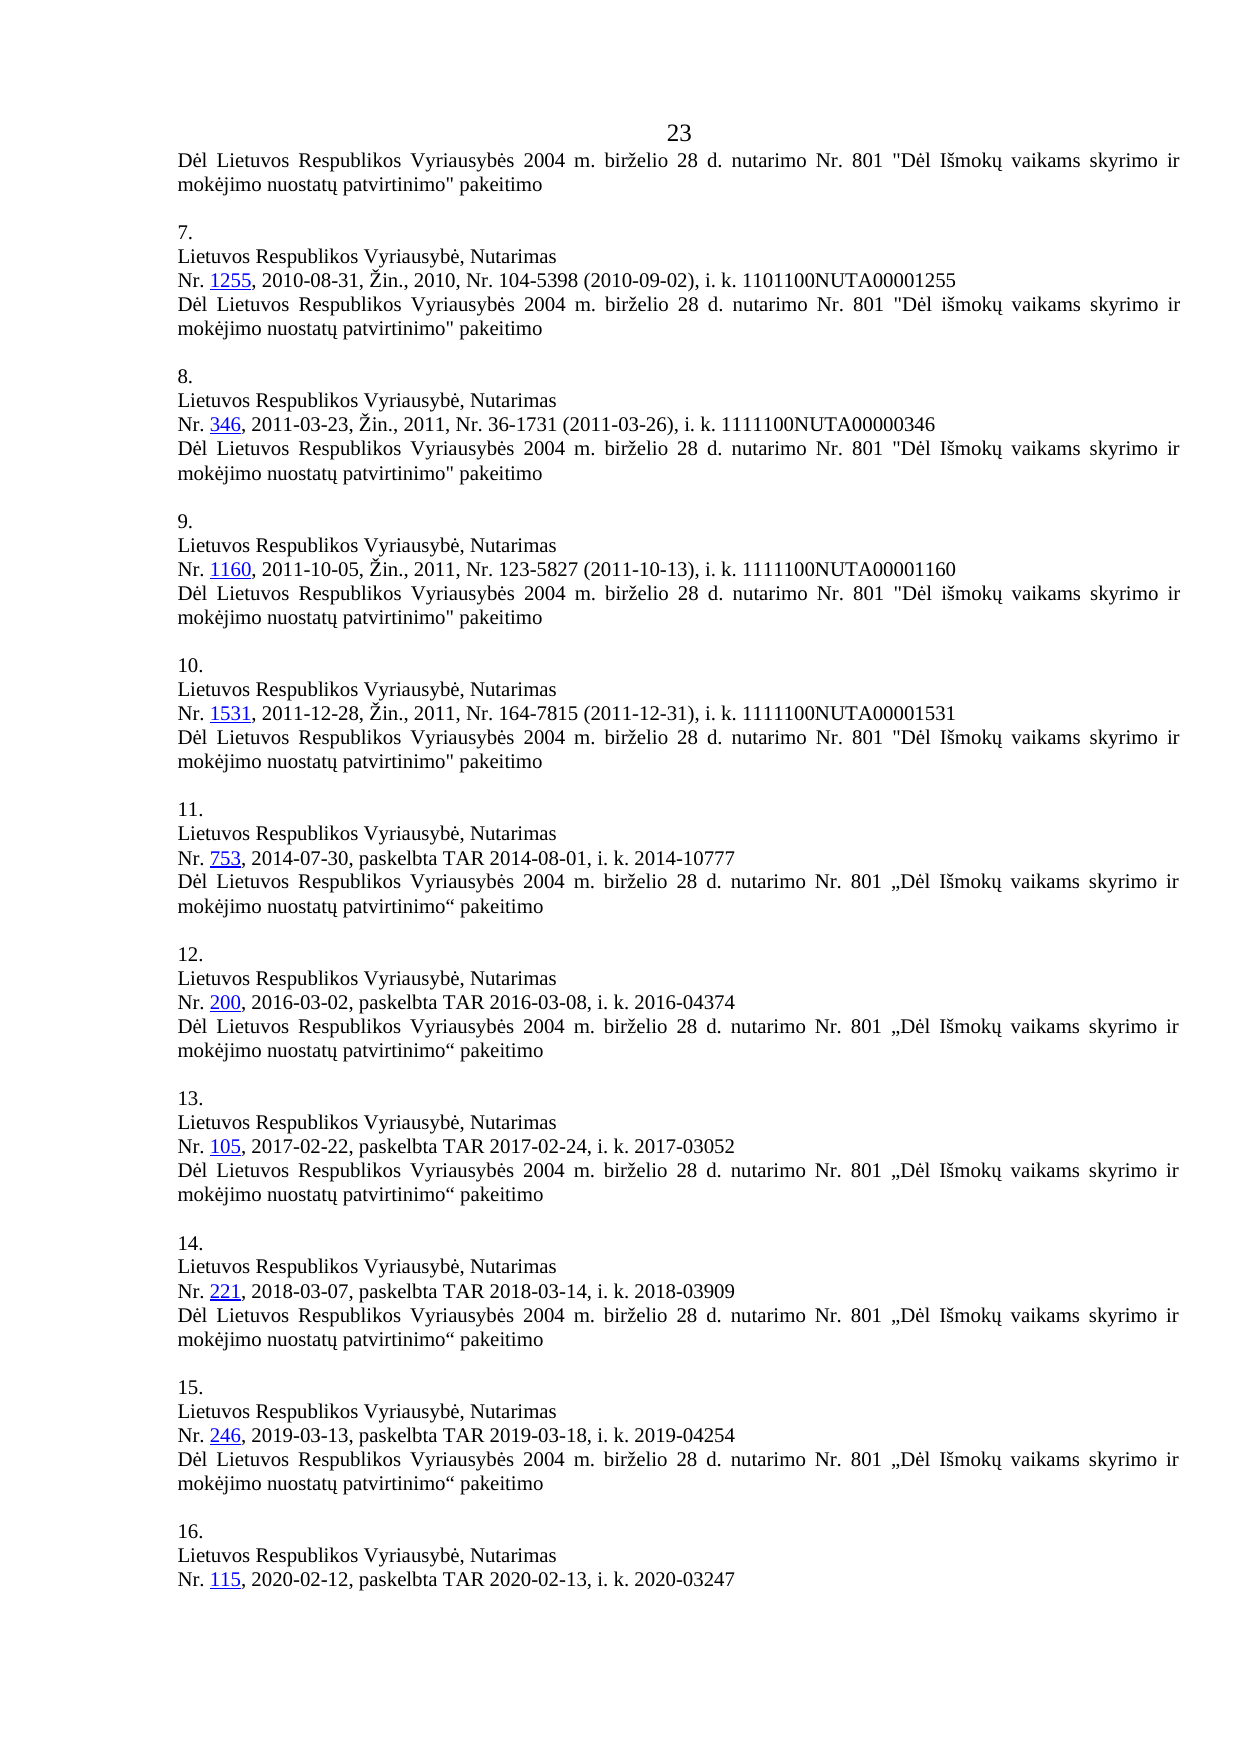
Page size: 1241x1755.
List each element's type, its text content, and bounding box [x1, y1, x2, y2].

text Lietuvos Respublikos Vyriausybė, Nutarimas [177, 1543, 1181, 1567]
text Dėl Lietuvos Respublikos Vyriausybės 2004 m. birželio 28 d. nutarimo Nr. 801 „Dėl Išmokų vaikams skyrimo ir mokėjimo nuostatų patvirtinimo“ pakeitimo [177, 1014, 1181, 1062]
text 15. [177, 1375, 1181, 1399]
text Dėl Lietuvos Respublikos Vyriausybės 2004 m. birželio 28 d. nutarimo Nr. 801 "Dėl išmokų vaikams skyrimo ir mokėjimo nuostatų patvirtinimo" pakeitimo [177, 292, 1181, 340]
text Lietuvos Respublikos Vyriausybė, Nutarimas [177, 1399, 1181, 1423]
text Dėl Lietuvos Respublikos Vyriausybės 2004 m. birželio 28 d. nutarimo Nr. 801 „Dėl Išmokų vaikams skyrimo ir mokėjimo nuostatų patvirtinimo“ pakeitimo [177, 1158, 1181, 1206]
text Nr. 346, 2011-03-23, Žin., 2011, Nr. 36-1731 (2011-03-26), i. k. 1111100NUTA00000346 [177, 412, 1181, 436]
text 8. [177, 364, 1181, 388]
text Lietuvos Respublikos Vyriausybė, Nutarimas [177, 821, 1181, 845]
text Nr. 221, 2018-03-07, paskelbta TAR 2018-03-14, i. k. 2018-03909 [177, 1278, 1181, 1303]
text Dėl Lietuvos Respublikos Vyriausybės 2004 m. birželio 28 d. nutarimo Nr. 801 „Dėl Išmokų vaikams skyrimo ir mokėjimo nuostatų patvirtinimo“ pakeitimo [177, 1303, 1181, 1351]
text Lietuvos Respublikos Vyriausybė, Nutarimas [177, 1110, 1181, 1134]
text Dėl Lietuvos Respublikos Vyriausybės 2004 m. birželio 28 d. nutarimo Nr. 801 "Dėl Išmokų vaikams skyrimo ir mokėjimo nuostatų patvirtinimo" pakeitimo [177, 725, 1181, 773]
text 9. [177, 508, 1181, 533]
text Dėl Lietuvos Respublikos Vyriausybės 2004 m. birželio 28 d. nutarimo Nr. 801 "Dėl išmokų vaikams skyrimo ir mokėjimo nuostatų patvirtinimo" pakeitimo [177, 581, 1181, 629]
text Dėl Lietuvos Respublikos Vyriausybės 2004 m. birželio 28 d. nutarimo Nr. 801 „Dėl Išmokų vaikams skyrimo ir mokėjimo nuostatų patvirtinimo“ pakeitimo [177, 869, 1181, 918]
text 14. [177, 1230, 1181, 1254]
text Lietuvos Respublikos Vyriausybė, Nutarimas [177, 533, 1181, 557]
text Dėl Lietuvos Respublikos Vyriausybės 2004 m. birželio 28 d. nutarimo Nr. 801 „Dėl Išmokų vaikams skyrimo ir mokėjimo nuostatų patvirtinimo“ pakeitimo [177, 1447, 1181, 1495]
text Lietuvos Respublikos Vyriausybė, Nutarimas [177, 1254, 1181, 1278]
text 7. [177, 220, 1181, 244]
text Nr. 246, 2019-03-13, paskelbta TAR 2019-03-18, i. k. 2019-04254 [177, 1423, 1181, 1447]
text Nr. 105, 2017-02-22, paskelbta TAR 2017-02-24, i. k. 2017-03052 [177, 1134, 1181, 1158]
text Lietuvos Respublikos Vyriausybė, Nutarimas [177, 677, 1181, 701]
text Nr. 1160, 2011-10-05, Žin., 2011, Nr. 123-5827 (2011-10-13), i. k. 1111100NUTA00001160 [177, 557, 1181, 581]
text Dėl Lietuvos Respublikos Vyriausybės 2004 m. birželio 28 d. nutarimo Nr. 801 "Dėl Išmokų vaikams skyrimo ir mokėjimo nuostatų patvirtinimo" pakeitimo [177, 436, 1181, 484]
text 16. [177, 1519, 1181, 1543]
text Lietuvos Respublikos Vyriausybė, Nutarimas [177, 244, 1181, 268]
text 10. [177, 653, 1181, 677]
text Nr. 1531, 2011-12-28, Žin., 2011, Nr. 164-7815 (2011-12-31), i. k. 1111100NUTA00001531 [177, 701, 1181, 725]
text Lietuvos Respublikos Vyriausybė, Nutarimas [177, 388, 1181, 412]
text 13. [177, 1086, 1181, 1110]
text Lietuvos Respublikos Vyriausybė, Nutarimas [177, 966, 1181, 990]
text 12. [177, 942, 1181, 966]
text Nr. 1255, 2010-08-31, Žin., 2010, Nr. 104-5398 (2010-09-02), i. k. 1101100NUTA00001255 [177, 268, 1181, 292]
text Dėl Lietuvos Respublikos Vyriausybės 2004 m. birželio 28 d. nutarimo Nr. 801 "Dėl Išmokų vaikams skyrimo ir mokėjimo nuostatų patvirtinimo" pakeitimo [177, 148, 1181, 196]
text Nr. 115, 2020-02-12, paskelbta TAR 2020-02-13, i. k. 2020-03247 [177, 1567, 1181, 1591]
text Nr. 753, 2014-07-30, paskelbta TAR 2014-08-01, i. k. 2014-10777 [177, 845, 1181, 869]
text Nr. 200, 2016-03-02, paskelbta TAR 2016-03-08, i. k. 2016-04374 [177, 990, 1181, 1014]
text 11. [177, 797, 1181, 821]
